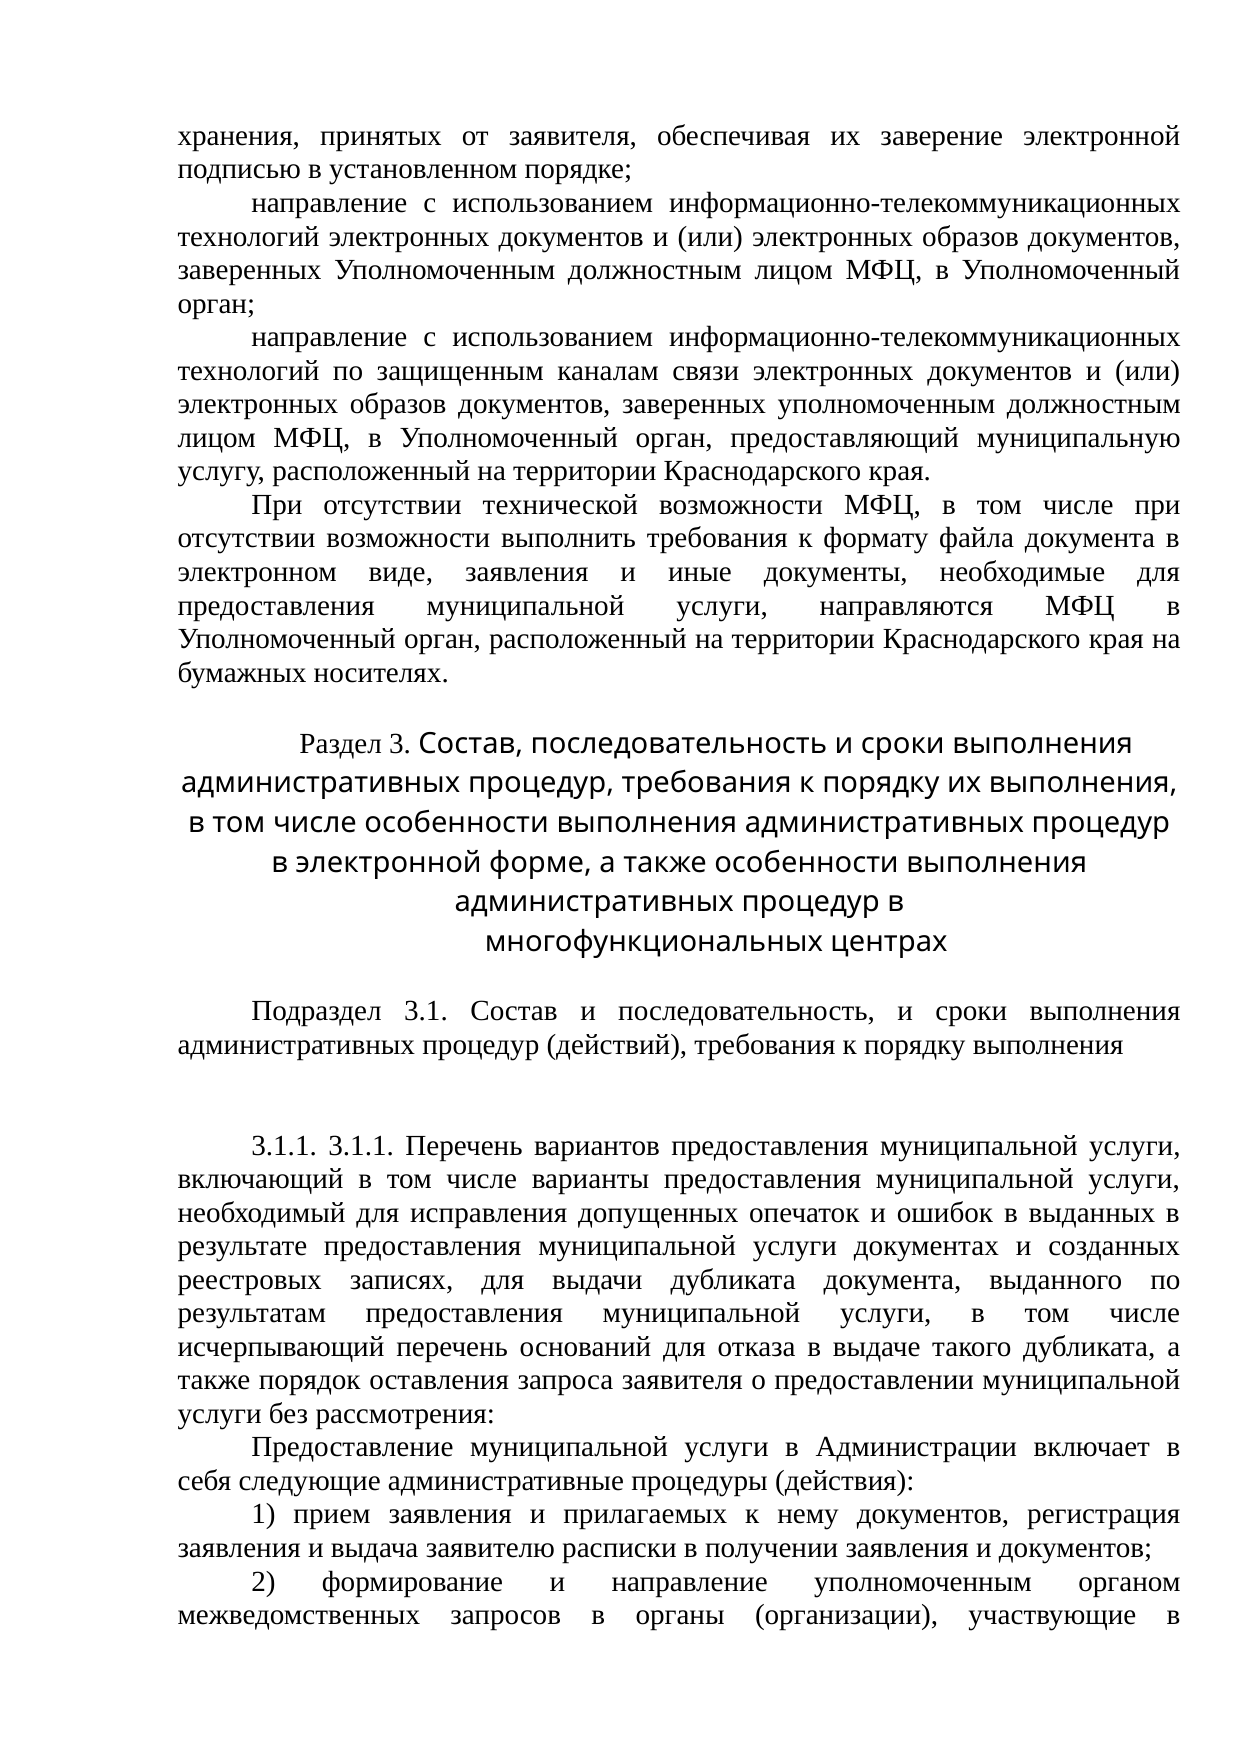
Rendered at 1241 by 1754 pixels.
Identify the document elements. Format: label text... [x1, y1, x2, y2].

text Подраздел 3.1. Состав и последовательность, и сроки выполнения административных процедур (действий), требования к порядку выполнения [177, 993, 1181, 1061]
text направление с использованием информационно-телекоммуникационных технологий по защищенным каналам связи электронных документов и (или) электронных образов документов, заверенных уполномоченным должностным лицом МФЦ, в Уполномоченный орган, предоставляющий муниципальную услугу, расположенный на территории Краснодарского края. [177, 319, 1181, 487]
text Раздел 3. Состав, последовательность и сроки выполнения административных процедур, требования к порядку их выполнения, в том числе особенности выполнения административных процедур в электронной форме, а также особенности выполнения административных процедур в [177, 722, 1181, 920]
text 2) формирование и направление уполномоченным органом межведомственных запросов в органы (организации), участвующие в [177, 1564, 1181, 1631]
text направление с использованием информационно-телекоммуникационных технологий электронных документов и (или) электронных образов документов, заверенных Уполномоченным должностным лицом МФЦ, в Уполномоченный орган; [177, 185, 1181, 319]
text хранения, принятых от заявителя, обеспечивая их заверение электронной подписью в установленном порядке; [177, 118, 1181, 185]
text При отсутствии технической возможности МФЦ, в том числе при отсутствии возможности выполнить требования к формату файла документа в электронном виде, заявления и иные документы, необходимые для предоставления муниципальной услуги, направляются МФЦ в Уполномоченный орган, расположенный на территории Краснодарского края на бумажных носителях. [177, 487, 1181, 688]
text многофункциональных центрах [177, 920, 1181, 960]
text Предоставление муниципальной услуги в Администрации включает в себя следующие административные процедуры (действия): [177, 1429, 1181, 1497]
text 1) прием заявления и прилагаемых к нему документов, регистрация заявления и выдача заявителю расписки в получении заявления и документов; [177, 1497, 1181, 1564]
text 3.1.1. 3.1.1. Перечень вариантов предоставления муниципальной услуги, включающий в том числе варианты предоставления муниципальной услуги, необходимый для исправления допущенных опечаток и ошибок в выданных в результате предоставления муниципальной услуги документах и созданных реестровых записях, для выдачи дубликата документа, выданного по результатам предоставления муниципальной услуги, в том числе исчерпывающий перечень оснований для отказа в выдаче такого дубликата, а также порядок оставления запроса заявителя о предоставлении муниципальной услуги без рассмотрения: [177, 1128, 1181, 1429]
